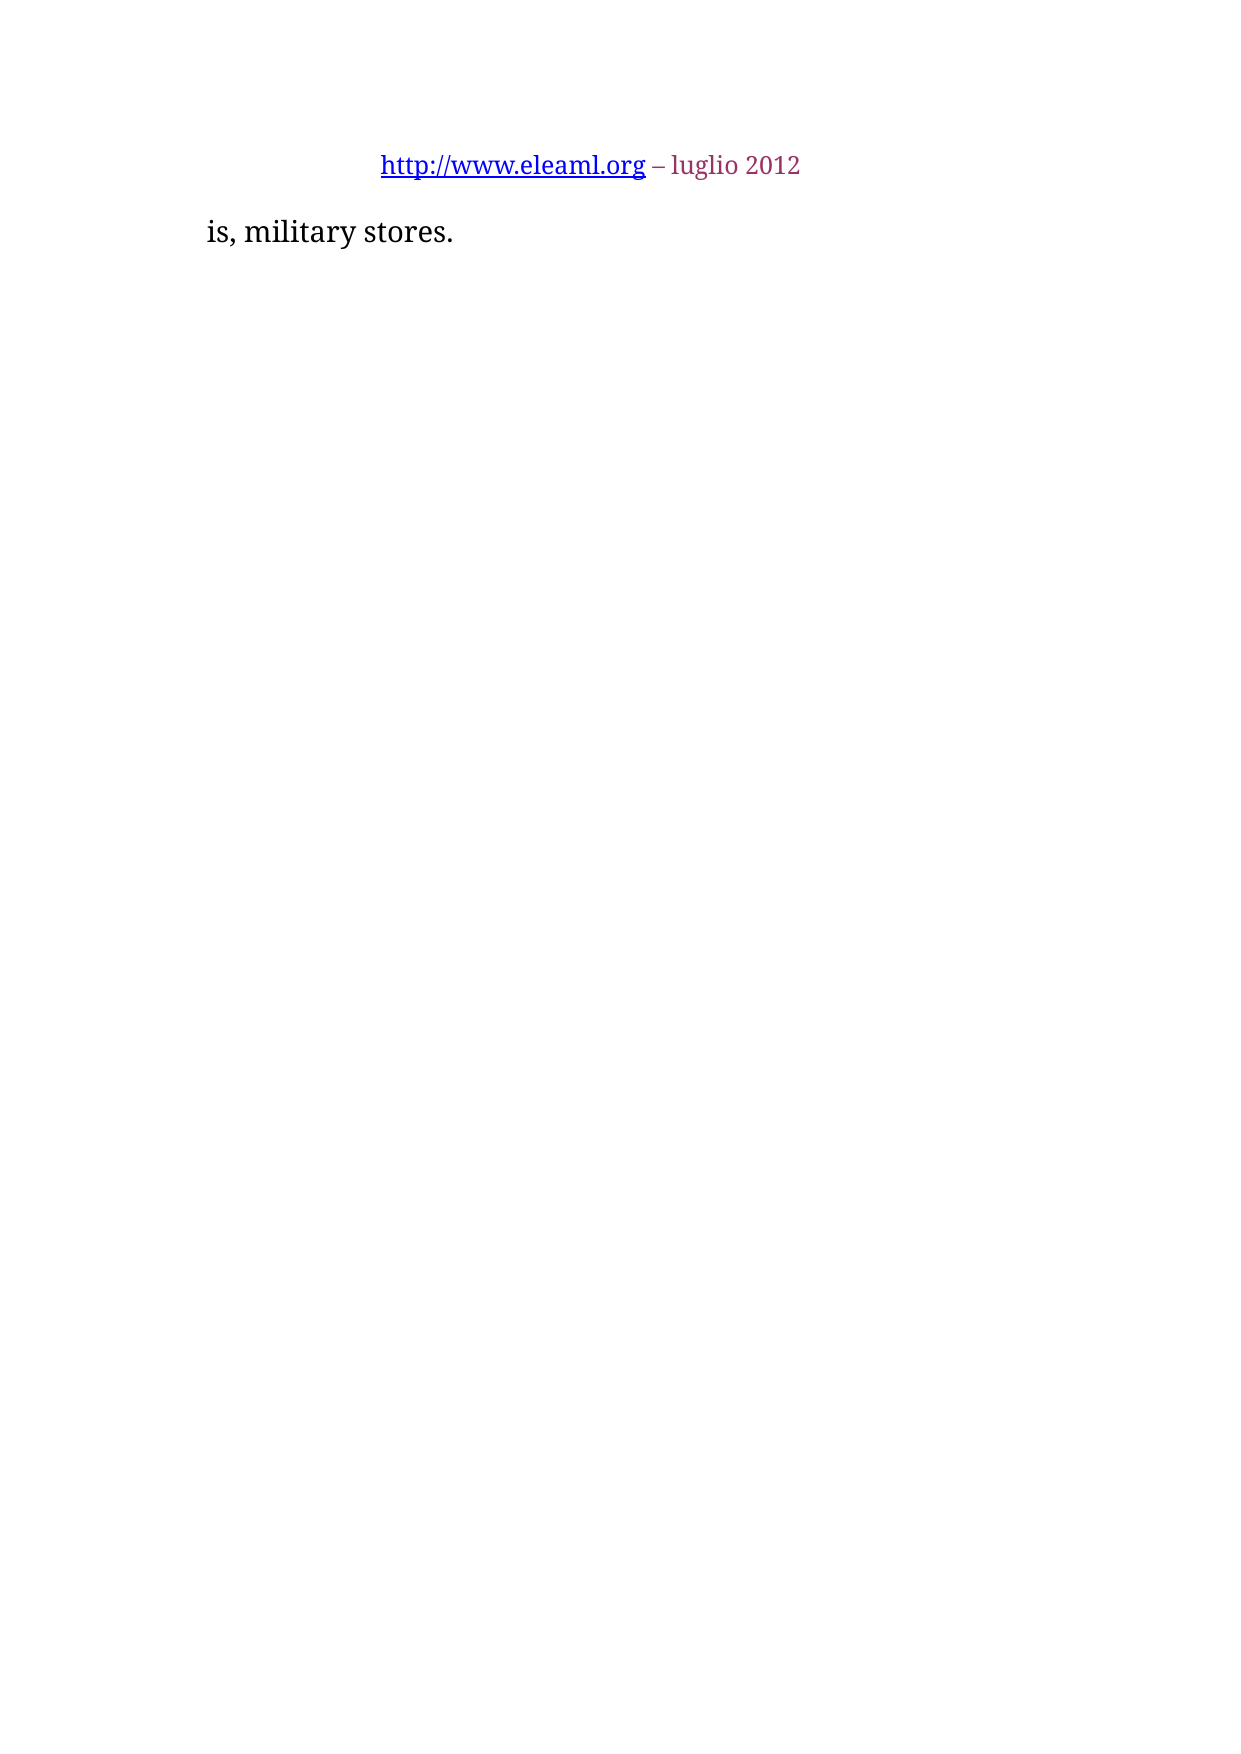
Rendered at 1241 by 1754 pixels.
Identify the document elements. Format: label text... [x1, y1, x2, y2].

text is, military stores. [207, 211, 974, 251]
